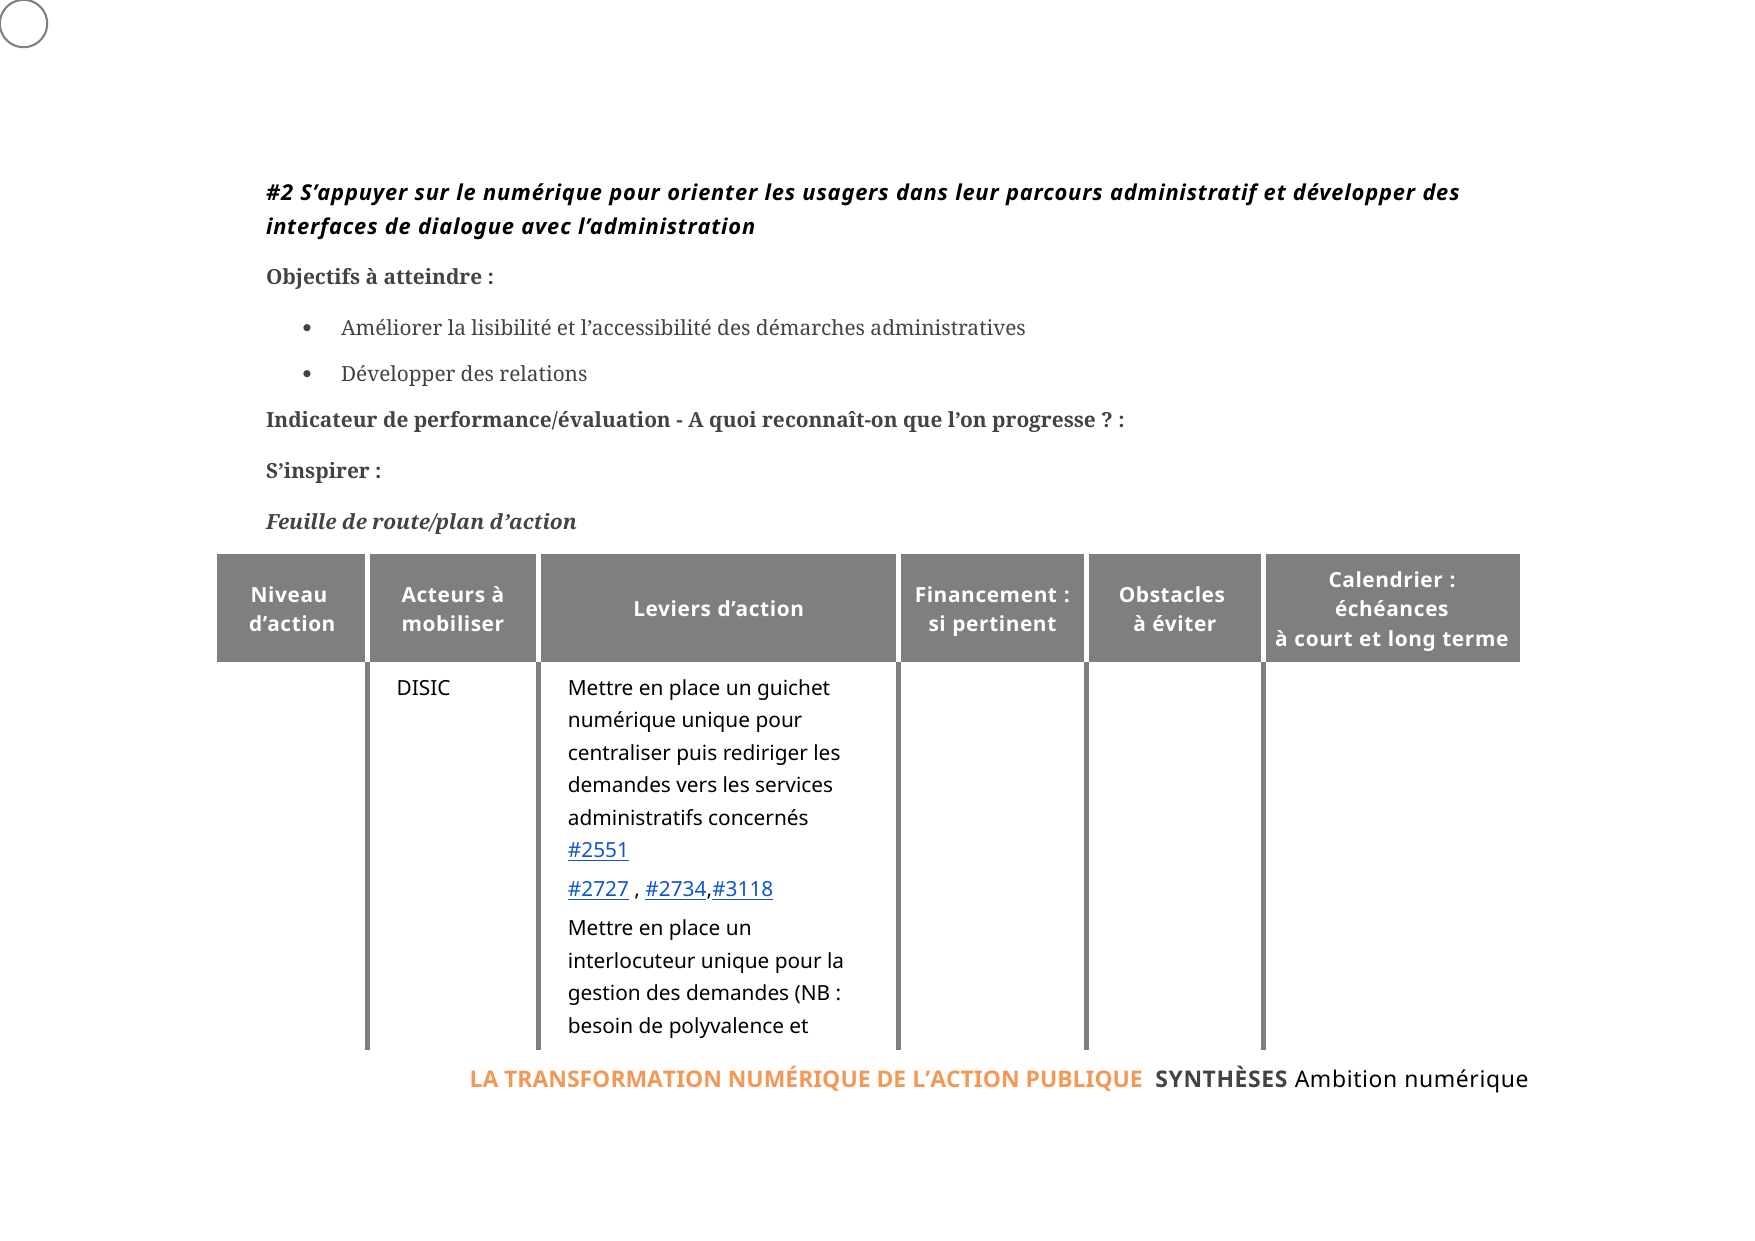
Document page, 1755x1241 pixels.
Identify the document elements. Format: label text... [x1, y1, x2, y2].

text S’inspirer : [266, 452, 1492, 485]
table_cell Mettre en place un guichet numérique unique pour centraliser puis rediriger les demandes vers les services administratifs concernés #2551 #2727 , #2734,#3118 Mettre en place un interlocuteur unique pour la gestion des demandes (NB : besoin de polyvalence et [541, 662, 896, 1050]
list Développer des relations [303, 355, 1492, 388]
table_header Obstacles à éviter [1089, 554, 1261, 662]
table_cell [1266, 662, 1520, 1050]
table_cell DISIC [370, 662, 536, 1050]
table_header Niveau d’action [217, 554, 365, 662]
table_cell [217, 662, 365, 1050]
text #2 S’appuyer sur le numérique pour orienter les usagers dans leur parcours administratif et développer des interfaces de dialogue avec l’administration [266, 177, 1551, 241]
list Améliorer la lisibilité et l’accessibilité des démarches administratives [303, 309, 1492, 342]
text Indicateur de performance/évaluation - A quoi reconnaît-on que l’on progresse ? : [266, 401, 1492, 434]
table_header Calendrier : échéances à court et long terme [1266, 554, 1520, 662]
table_header Leviers d’action [541, 554, 896, 662]
table_header Financement : si pertinent [901, 554, 1084, 662]
table_header Acteurs à mobiliser [370, 554, 536, 662]
text Objectifs à atteindre : [266, 258, 1492, 291]
table_cell [901, 662, 1084, 1050]
text Feuille de route/plan d’action [266, 503, 1492, 536]
table_cell [1089, 662, 1261, 1050]
